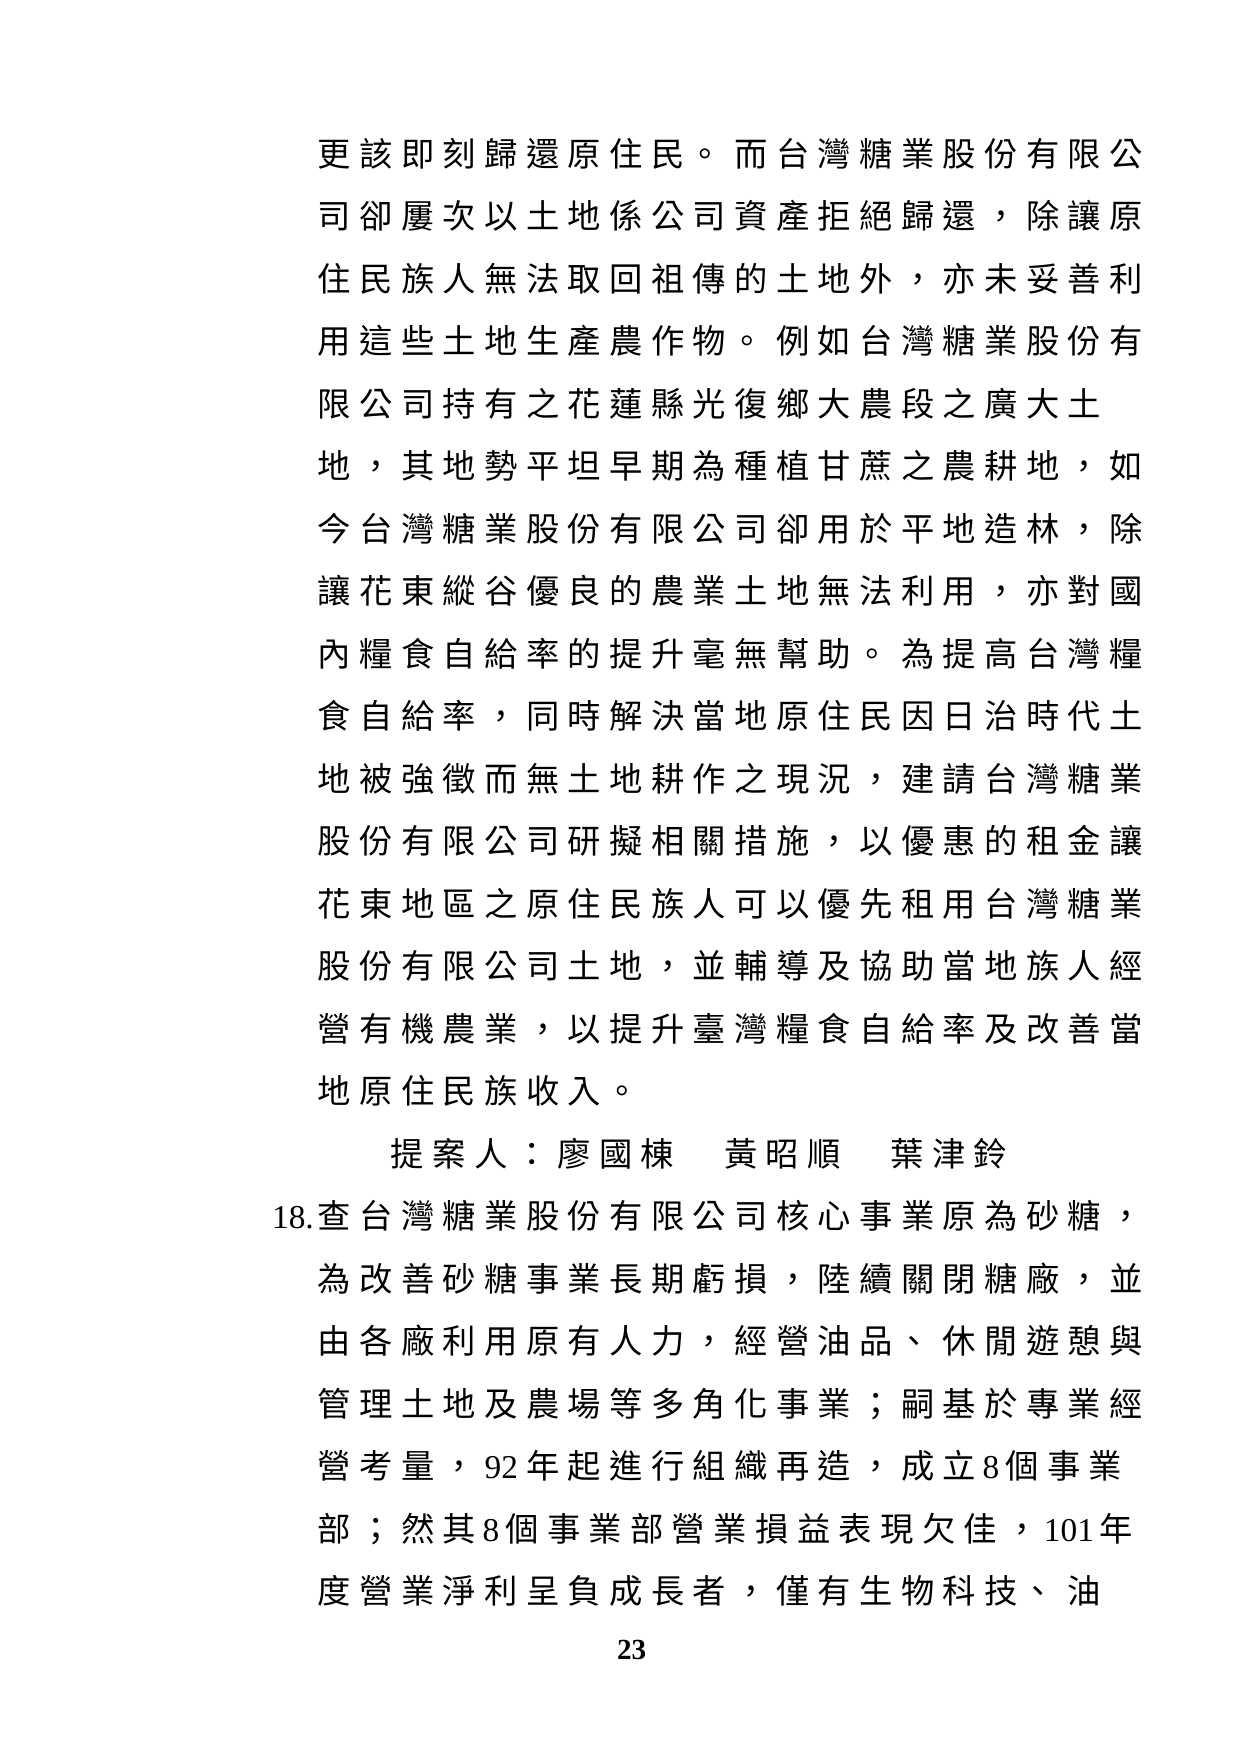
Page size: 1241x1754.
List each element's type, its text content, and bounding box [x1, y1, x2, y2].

text 更該即刻歸還原住民。而台灣糖業股份有限公司卻屢次以土地係公司資產拒絕歸還，除讓原住民族人無法取回祖傳的土地外，亦未妥善利用這些土地生產農作物。例如台灣糖業股份有限公司持有之花蓮縣光復鄉大農段之廣大土地，其地勢平坦早期為種植甘蔗之農耕地，如今台灣糖業股份有限公司卻用於平地造林，除讓花東縱谷優良的農業土地無法利用，亦對國內糧食自給率的提升毫無幫助。為提高台灣糧食自給率，同時解決當地原住民因日治時代土地被強徵而無土地耕作之現況，建請台灣糖業股份有限公司研擬相關措施，以優惠的租金讓花東地區之原住民族人可以優先租用台灣糖業股份有限公司土地，並輔導及協助當地族人經營有機農業，以提升臺灣糧食自給率及改善當地原住民族收入。 [269, 110, 1157, 1110]
text 提案人：廖國棟 黃昭順 葉津鈴 [382, 1110, 1053, 1173]
text 18.查台灣糖業股份有限公司核心事業原為砂糖，為改善砂糖事業長期虧損，陸續關閉糖廠，並由各廠利用原有人力，經營油品、休閒遊憩與管理土地及農場等多角化事業；嗣基於專業經營考量，92年起進行組織再造，成立8個事業部；然其8個事業部營業損益表現欠佳，101年度營業淨利呈負成長者，僅有生物科技、油 [269, 1173, 1157, 1610]
